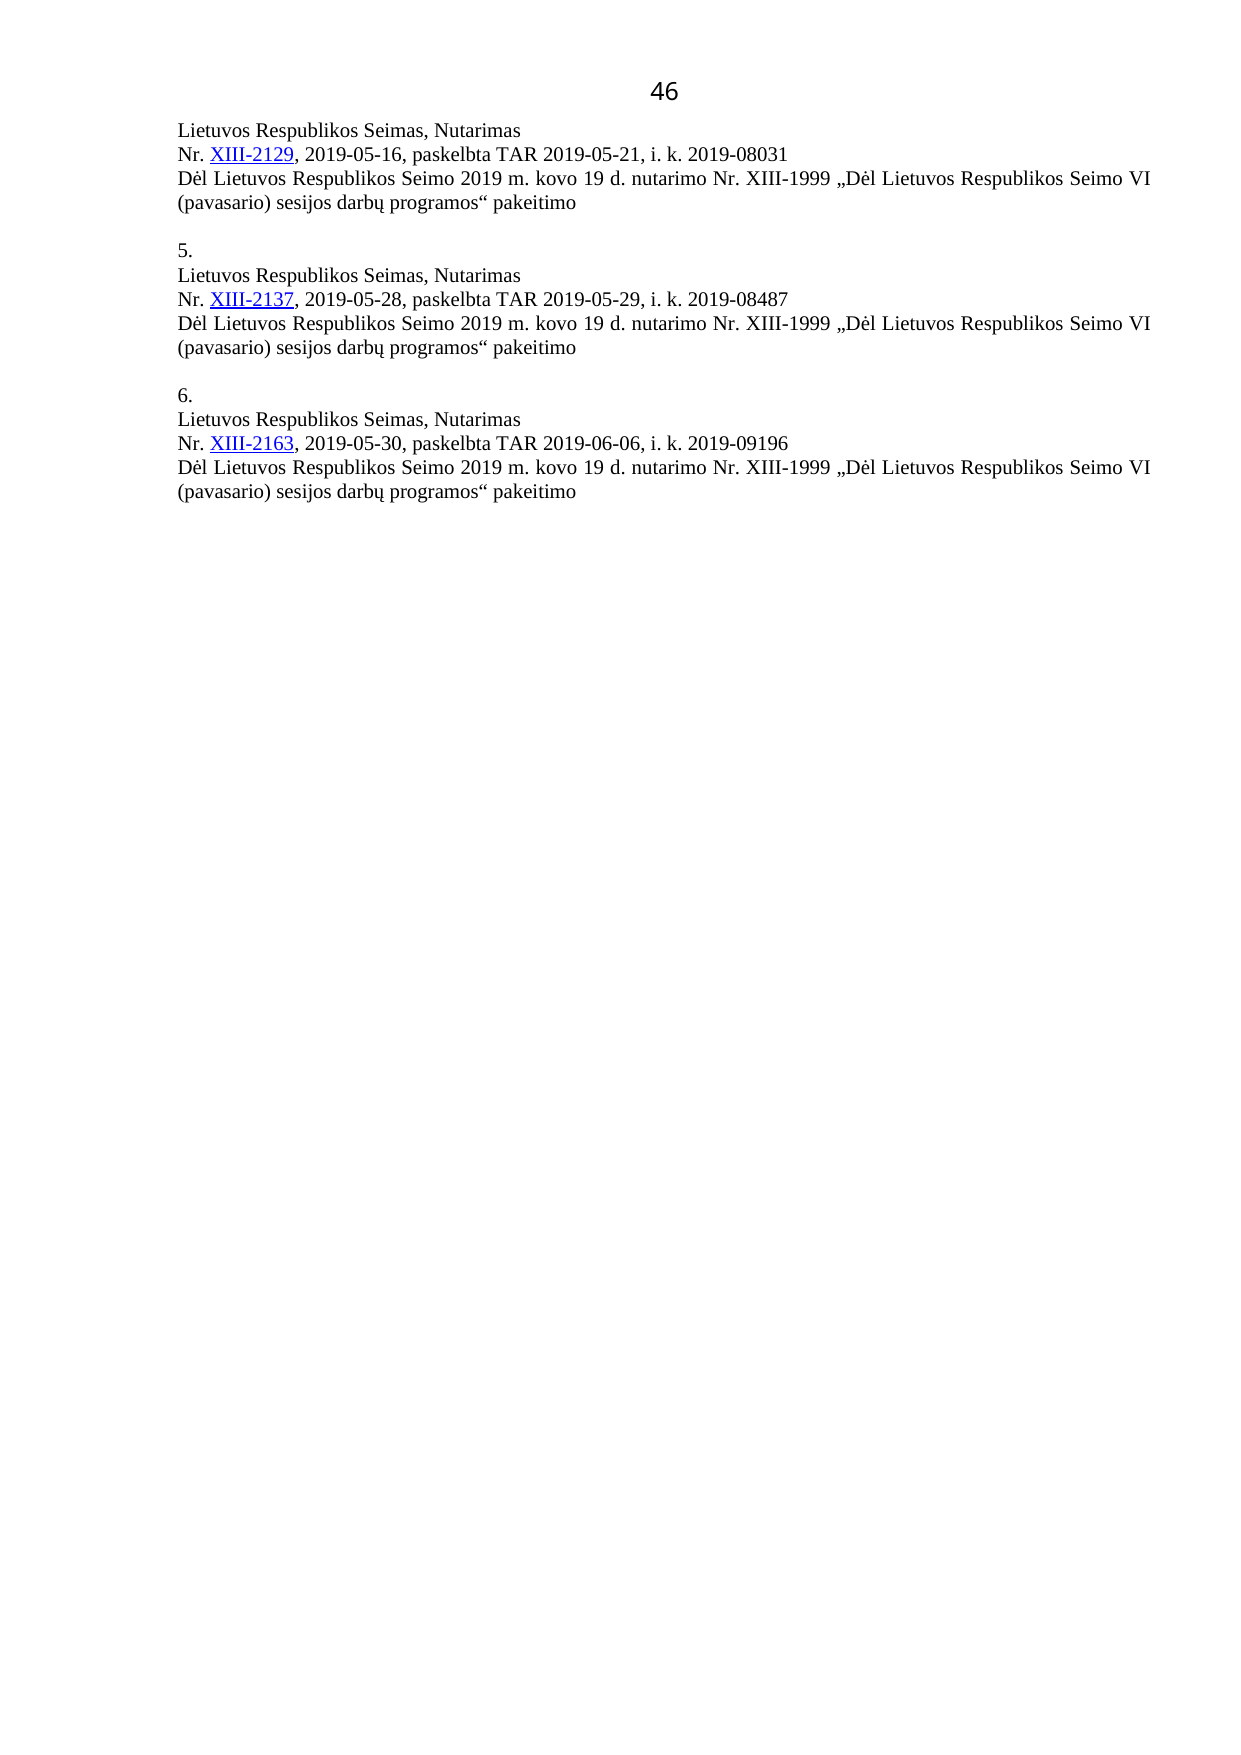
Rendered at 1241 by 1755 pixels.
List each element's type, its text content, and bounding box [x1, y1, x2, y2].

text Lietuvos Respublikos Seimas, Nutarimas [177, 407, 1152, 431]
text Nr. XIII-2129, 2019-05-16, paskelbta TAR 2019-05-21, i. k. 2019-08031 [177, 142, 1152, 166]
text Dėl Lietuvos Respublikos Seimo 2019 m. kovo 19 d. nutarimo Nr. XIII-1999 „Dėl Lietuvos Respublikos Seimo VI (pavasario) sesijos darbų programos“ pakeitimo [177, 455, 1152, 503]
text Lietuvos Respublikos Seimas, Nutarimas [177, 262, 1152, 287]
text Nr. XIII-2137, 2019-05-28, paskelbta TAR 2019-05-29, i. k. 2019-08487 [177, 287, 1152, 311]
text 5. [177, 238, 1152, 262]
text 6. [177, 383, 1152, 407]
text Lietuvos Respublikos Seimas, Nutarimas [177, 118, 1152, 142]
text Nr. XIII-2163, 2019-05-30, paskelbta TAR 2019-06-06, i. k. 2019-09196 [177, 431, 1152, 455]
text Dėl Lietuvos Respublikos Seimo 2019 m. kovo 19 d. nutarimo Nr. XIII-1999 „Dėl Lietuvos Respublikos Seimo VI (pavasario) sesijos darbų programos“ pakeitimo [177, 311, 1152, 359]
text Dėl Lietuvos Respublikos Seimo 2019 m. kovo 19 d. nutarimo Nr. XIII-1999 „Dėl Lietuvos Respublikos Seimo VI (pavasario) sesijos darbų programos“ pakeitimo [177, 166, 1152, 214]
